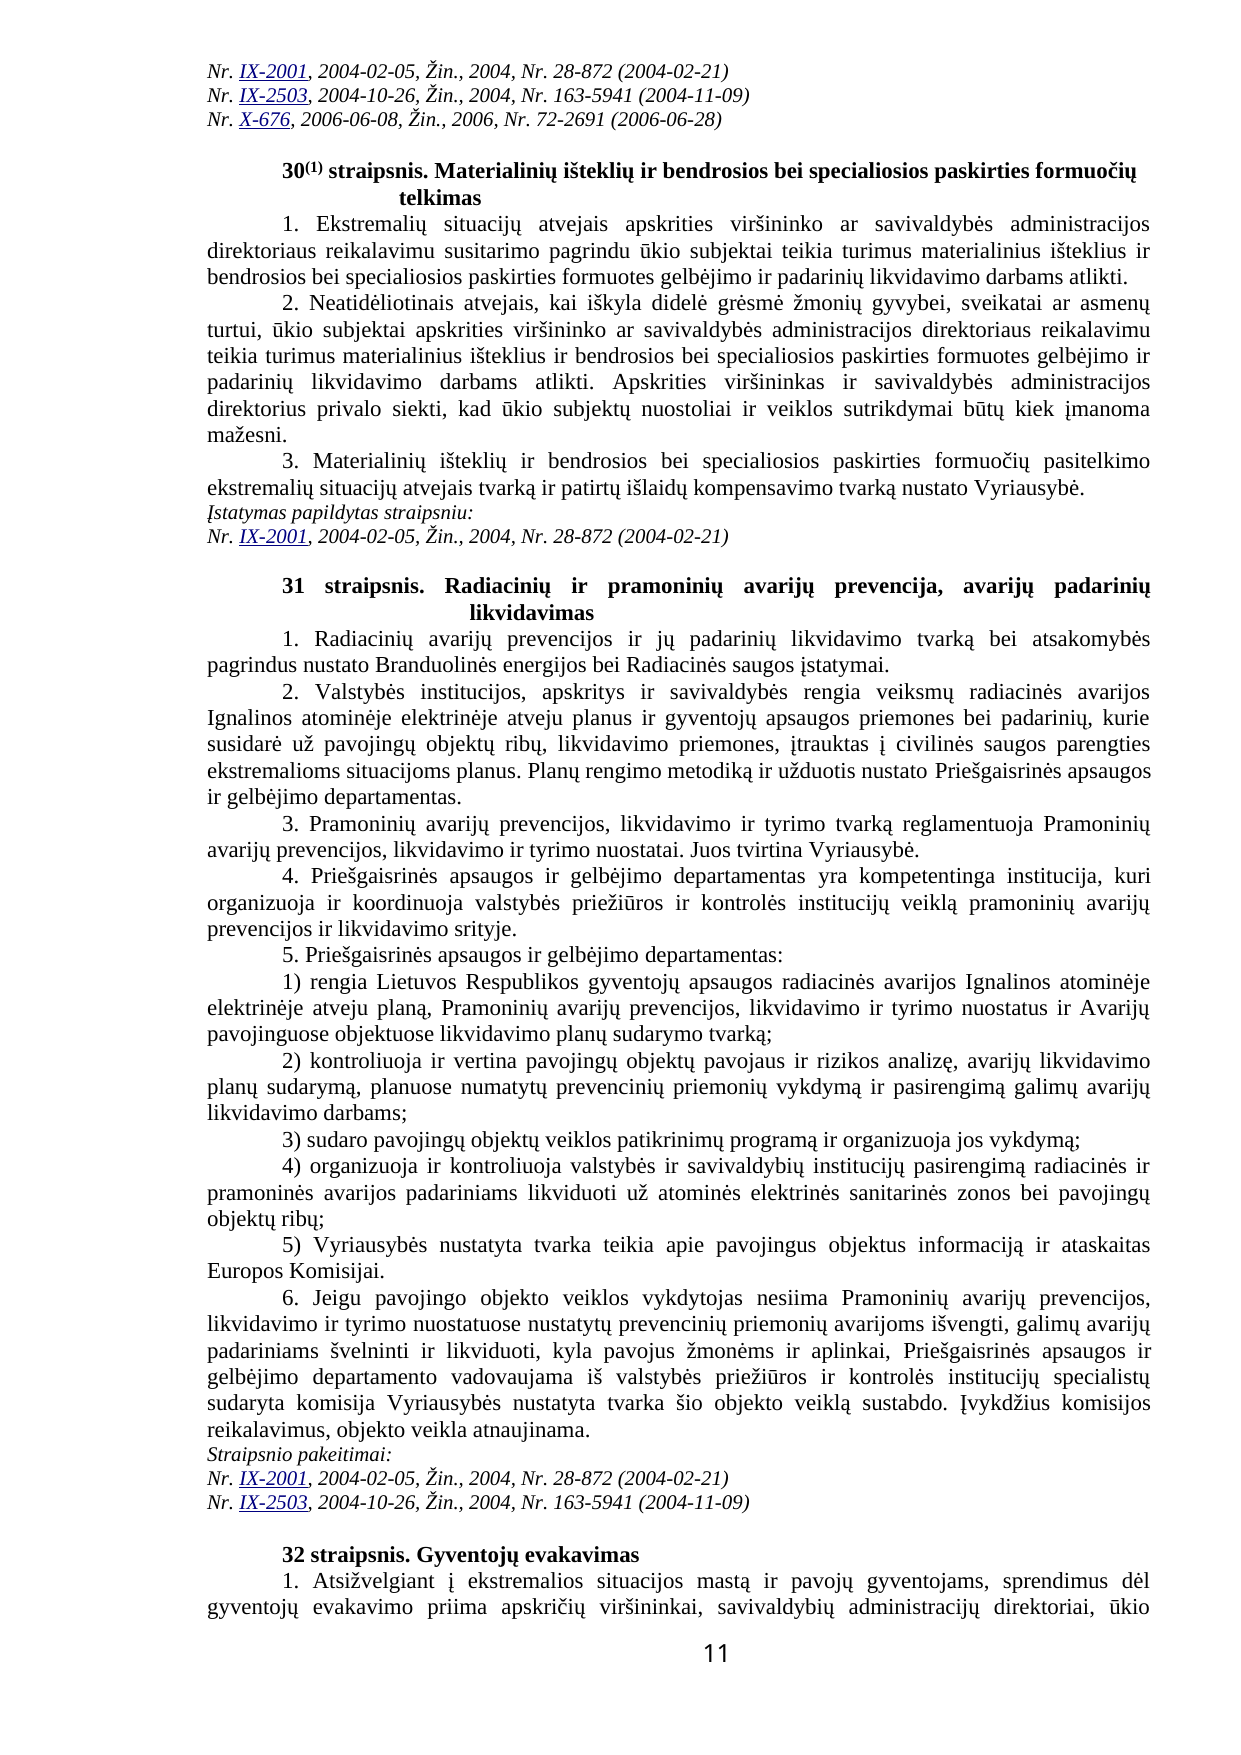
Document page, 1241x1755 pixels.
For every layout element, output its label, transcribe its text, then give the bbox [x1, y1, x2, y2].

text 2. Neatidėliotinais atvejais, kai iškyla didelė grėsmė žmonių gyvybei, sveikatai ar asmenų turtui, ūkio subjektai apskrities viršininko ar savivaldybės administracijos direktoriaus reikalavimu teikia turimus materialinius išteklius ir bendrosios bei specialiosios paskirties formuotes gelbėjimo ir padarinių likvidavimo darbams atlikti. Apskrities viršininkas ir savivaldybės administracijos direktorius privalo siekti, kad ūkio subjektų nuostoliai ir veiklos sutrikdymai būtų kiek įmanoma mažesni. [207, 289, 1152, 447]
text 3. Materialinių išteklių ir bendrosios bei specialiosios paskirties formuočių pasitelkimo ekstremalių situacijų atvejais tvarką ir patirtų išlaidų kompensavimo tvarką nustato Vyriausybė. [207, 447, 1152, 500]
text 3. Pramoninių avarijų prevencijos, likvidavimo ir tyrimo tvarką reglamentuoja Pramoninių avarijų prevencijos, likvidavimo ir tyrimo nuostatai. Juos tvirtina Vyriausybė. [207, 809, 1152, 862]
text 1. Ekstremalių situacijų atvejais apskrities viršininko ar savivaldybės administracijos direktoriaus reikalavimu susitarimo pagrindu ūkio subjektai teikia turimus materialinius išteklius ir bendrosios bei specialiosios paskirties formuotes gelbėjimo ir padarinių likvidavimo darbams atlikti. [207, 210, 1152, 289]
text Nr. IX-2001, 2004-02-05, Žin., 2004, Nr. 28-872 (2004-02-21) [207, 1466, 1152, 1490]
text Nr. IX-2001, 2004-02-05, Žin., 2004, Nr. 28-872 (2004-02-21) [207, 59, 1152, 83]
text 32 straipsnis. Gyventojų evakavimas [207, 1541, 1152, 1567]
text Nr. IX-2503, 2004-10-26, Žin., 2004, Nr. 163-5941 (2004-11-09) [207, 83, 1152, 107]
text 4) organizuoja ir kontroliuoja valstybės ir savivaldybių institucijų pasirengimą radiacinės ir pramoninės avarijos padariniams likviduoti už atominės elektrinės sanitarinės zonos bei pavojingų objektų ribų; [207, 1152, 1152, 1231]
text 4. Priešgaisrinės apsaugos ir gelbėjimo departamentas yra kompetentinga institucija, kuri organizuoja ir koordinuoja valstybės priežiūros ir kontrolės institucijų veiklą pramoninių avarijų prevencijos ir likvidavimo srityje. [207, 862, 1152, 941]
text 2) kontroliuoja ir vertina pavojingų objektų pavojaus ir rizikos analizę, avarijų likvidavimo planų sudarymą, planuose numatytų prevencinių priemonių vykdymą ir pasirengimą galimų avarijų likvidavimo darbams; [207, 1047, 1152, 1126]
text Straipsnio pakeitimai: [207, 1442, 1152, 1466]
text 30(1) straipsnis. Materialinių išteklių ir bendrosios bei specialiosios paskirties formuočių [207, 158, 1152, 184]
text Nr. IX-2001, 2004-02-05, Žin., 2004, Nr. 28-872 (2004-02-21) [207, 524, 1152, 548]
text 6. Jeigu pavojingo objekto veiklos vykdytojas nesiima Pramoninių avarijų prevencijos, likvidavimo ir tyrimo nuostatuose nustatytų prevencinių priemonių avarijoms išvengti, galimų avarijų padariniams švelninti ir likviduoti, kyla pavojus žmonėms ir aplinkai, Priešgaisrinės apsaugos ir gelbėjimo departamento vadovaujama iš valstybės priežiūros ir kontrolės institucijų specialistų sudaryta komisija Vyriausybės nustatyta tvarka šio objekto veiklą sustabdo. Įvykdžius komisijos reikalavimus, objekto veikla atnaujinama. [207, 1284, 1152, 1442]
text 5) Vyriausybės nustatyta tvarka teikia apie pavojingus objektus informaciją ir ataskaitas Europos Komisijai. [207, 1231, 1152, 1284]
text 1. Radiacinių avarijų prevencijos ir jų padarinių likvidavimo tvarką bei atsakomybės pagrindus nustato Branduolinės energijos bei Radiacinės saugos įstatymai. [207, 625, 1152, 678]
text 1) rengia Lietuvos Respublikos gyventojų apsaugos radiacinės avarijos Ignalinos atominėje elektrinėje atveju planą, Pramoninių avarijų prevencijos, likvidavimo ir tyrimo nuostatus ir Avarijų pavojinguose objektuose likvidavimo planų sudarymo tvarką; [207, 968, 1152, 1047]
text Nr. IX-2503, 2004-10-26, Žin., 2004, Nr. 163-5941 (2004-11-09) [207, 1490, 1152, 1514]
text 2. Valstybės institucijos, apskritys ir savivaldybės rengia veiksmų radiacinės avarijos Ignalinos atominėje elektrinėje atveju planus ir gyventojų apsaugos priemones bei padarinių, kurie susidarė už pavojingų objektų ribų, likvidavimo priemones, įtrauktas į civilinės saugos parengties ekstremalioms situacijoms planus. Planų rengimo metodiką ir užduotis nustato Priešgaisrinės apsaugos ir gelbėjimo departamentas. [207, 678, 1152, 809]
text Įstatymas papildytas straipsniu: [207, 500, 1152, 524]
text 1. Atsižvelgiant į ekstremalios situacijos mastą ir pavojų gyventojams, sprendimus dėl gyventojų evakavimo priima apskričių viršininkai, savivaldybių administracijų direktoriai, ūkio [207, 1567, 1152, 1620]
text 31 straipsnis. Radiacinių ir pramoninių avarijų prevencija, avarijų padarinių likvidavimas [282, 572, 1152, 625]
text 3) sudaro pavojingų objektų veiklos patikrinimų programą ir organizuoja jos vykdymą; [207, 1126, 1152, 1152]
text telkimas [207, 184, 1152, 210]
text Nr. X-676, 2006-06-08, Žin., 2006, Nr. 72-2691 (2006-06-28) [207, 107, 1152, 131]
text 5. Priešgaisrinės apsaugos ir gelbėjimo departamentas: [207, 941, 1152, 968]
